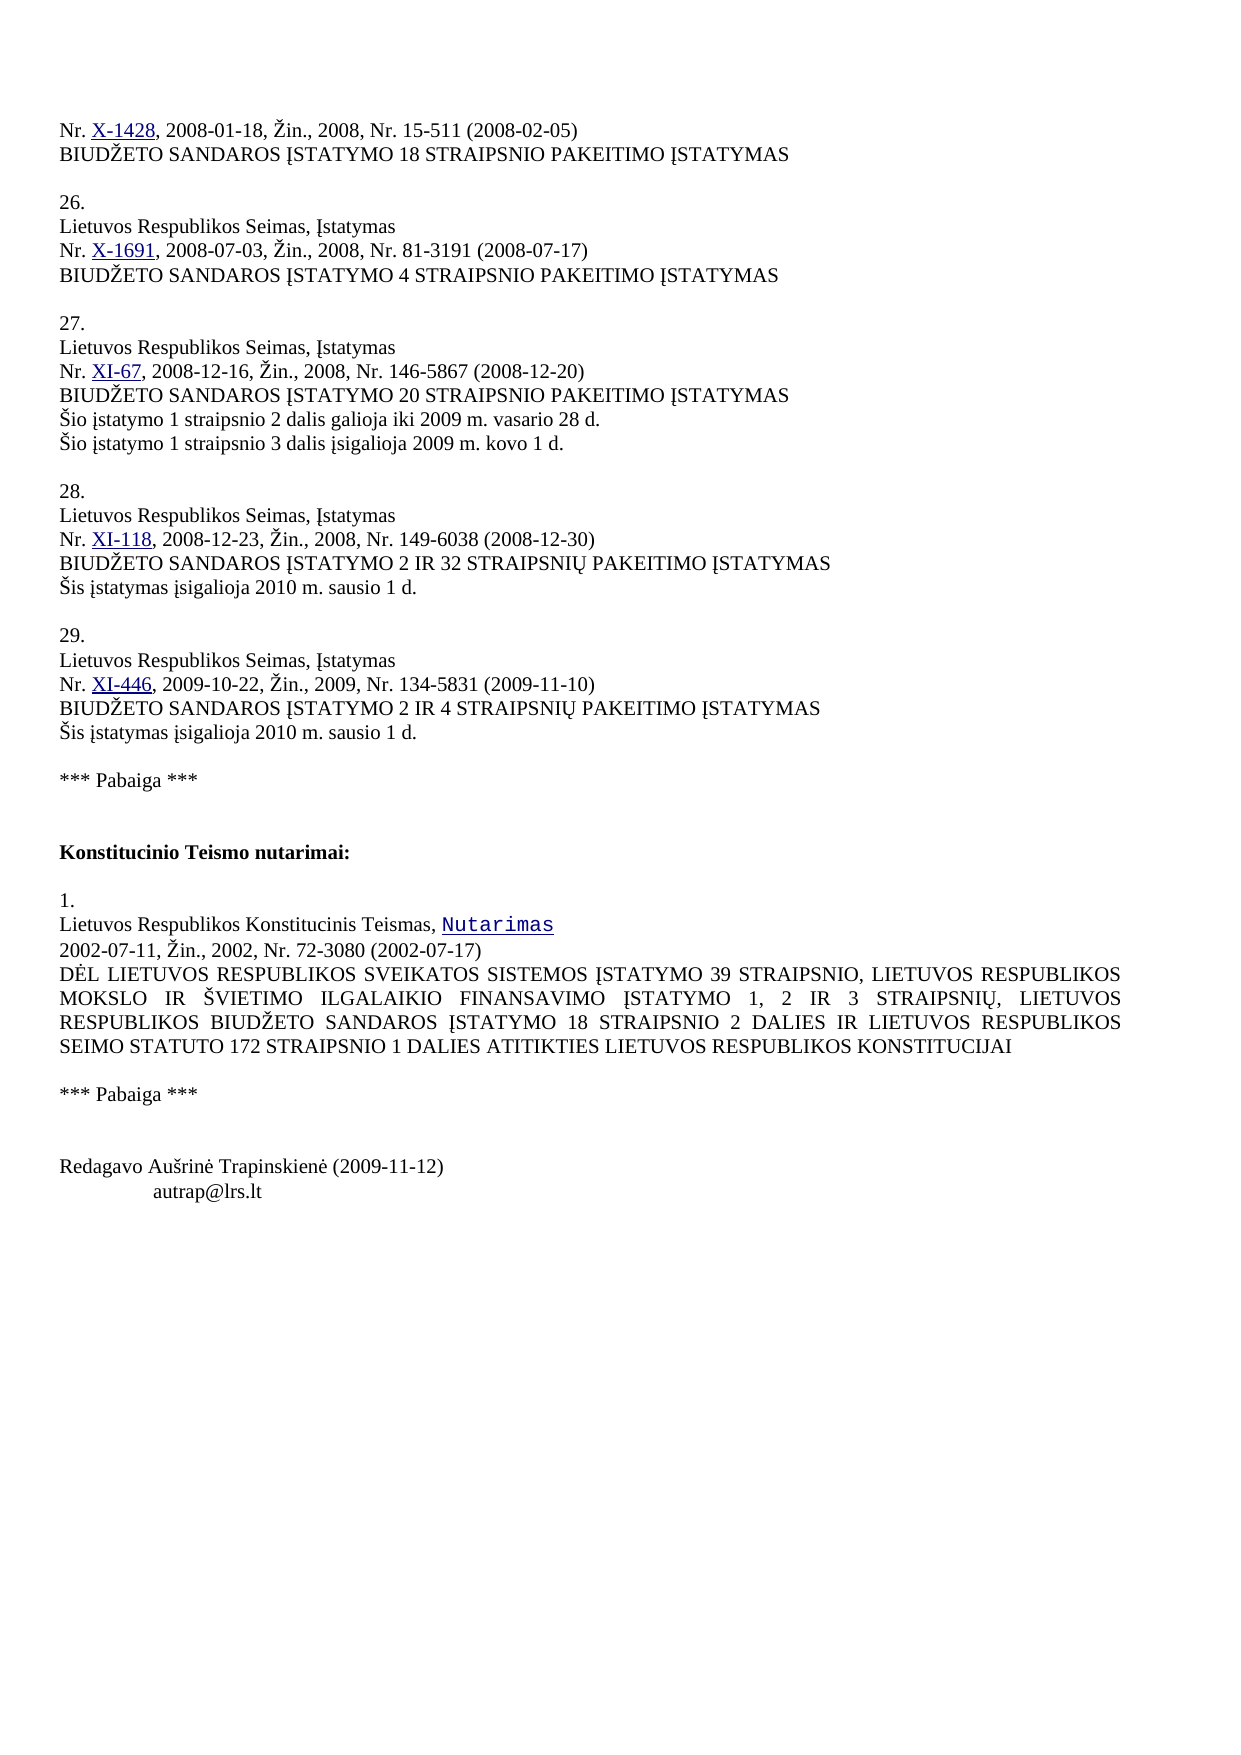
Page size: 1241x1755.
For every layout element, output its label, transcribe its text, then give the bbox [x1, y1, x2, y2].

text Šis įstatymas įsigalioja 2010 m. sausio 1 d. [59, 720, 1122, 744]
text Nr. XI-446, 2009-10-22, Žin., 2009, Nr. 134-5831 (2009-11-10) [59, 672, 1122, 696]
text BIUDŽETO SANDAROS ĮSTATYMO 18 STRAIPSNIO PAKEITIMO ĮSTATYMAS [59, 142, 1122, 166]
text BIUDŽETO SANDAROS ĮSTATYMO 2 IR 32 STRAIPSNIŲ PAKEITIMO ĮSTATYMAS [59, 551, 1122, 575]
text 29. [59, 623, 1122, 647]
text *** Pabaiga *** [59, 768, 1122, 792]
text Redagavo Aušrinė Trapinskienė (2009-11-12) [59, 1154, 1122, 1178]
text BIUDŽETO SANDAROS ĮSTATYMO 2 IR 4 STRAIPSNIŲ PAKEITIMO ĮSTATYMAS [59, 696, 1122, 720]
text 2002-07-11, Žin., 2002, Nr. 72-3080 (2002-07-17) [59, 938, 1122, 962]
text 27. [59, 311, 1122, 335]
text Šio įstatymo 1 straipsnio 3 dalis įsigalioja 2009 m. kovo 1 d. [59, 431, 1122, 455]
text Lietuvos Respublikos Seimas, Įstatymas [59, 647, 1122, 672]
text Nr. XI-67, 2008-12-16, Žin., 2008, Nr. 146-5867 (2008-12-20) [59, 359, 1122, 383]
text Lietuvos Respublikos Konstitucinis Teismas, Nutarimas [59, 912, 1122, 938]
text Lietuvos Respublikos Seimas, Įstatymas [59, 503, 1122, 527]
text Šio įstatymo 1 straipsnio 2 dalis galioja iki 2009 m. vasario 28 d. [59, 407, 1122, 431]
text *** Pabaiga *** [59, 1082, 1122, 1106]
text Konstitucinio Teismo nutarimai: [59, 840, 1122, 864]
text Nr. X-1428, 2008-01-18, Žin., 2008, Nr. 15-511 (2008-02-05) [59, 118, 1122, 142]
text 1. [59, 888, 1122, 912]
text Nr. X-1691, 2008-07-03, Žin., 2008, Nr. 81-3191 (2008-07-17) [59, 238, 1122, 262]
text autrap@lrs.lt [59, 1178, 1122, 1203]
text Lietuvos Respublikos Seimas, Įstatymas [59, 335, 1122, 359]
text BIUDŽETO SANDAROS ĮSTATYMO 20 STRAIPSNIO PAKEITIMO ĮSTATYMAS [59, 383, 1122, 407]
text Nr. XI-118, 2008-12-23, Žin., 2008, Nr. 149-6038 (2008-12-30) [59, 527, 1122, 551]
text DĖL LIETUVOS RESPUBLIKOS SVEIKATOS SISTEMOS ĮSTATYMO 39 STRAIPSNIO, LIETUVOS RESPUBLIKOS MOKSLO IR ŠVIETIMO ILGALAIKIO FINANSAVIMO ĮSTATYMO 1, 2 IR 3 STRAIPSNIŲ, LIETUVOS RESPUBLIKOS BIUDŽETO SANDAROS ĮSTATYMO 18 STRAIPSNIO 2 DALIES IR LIETUVOS RESPUBLIKOS SEIMO STATUTO 172 STRAIPSNIO 1 DALIES ATITIKTIES LIETUVOS RESPUBLIKOS KONSTITUCIJAI [59, 962, 1122, 1058]
text 28. [59, 479, 1122, 503]
text Šis įstatymas įsigalioja 2010 m. sausio 1 d. [59, 575, 1122, 599]
text Lietuvos Respublikos Seimas, Įstatymas [59, 214, 1122, 238]
text 26. [59, 190, 1122, 214]
text BIUDŽETO SANDAROS ĮSTATYMO 4 STRAIPSNIO PAKEITIMO ĮSTATYMAS [59, 262, 1122, 287]
